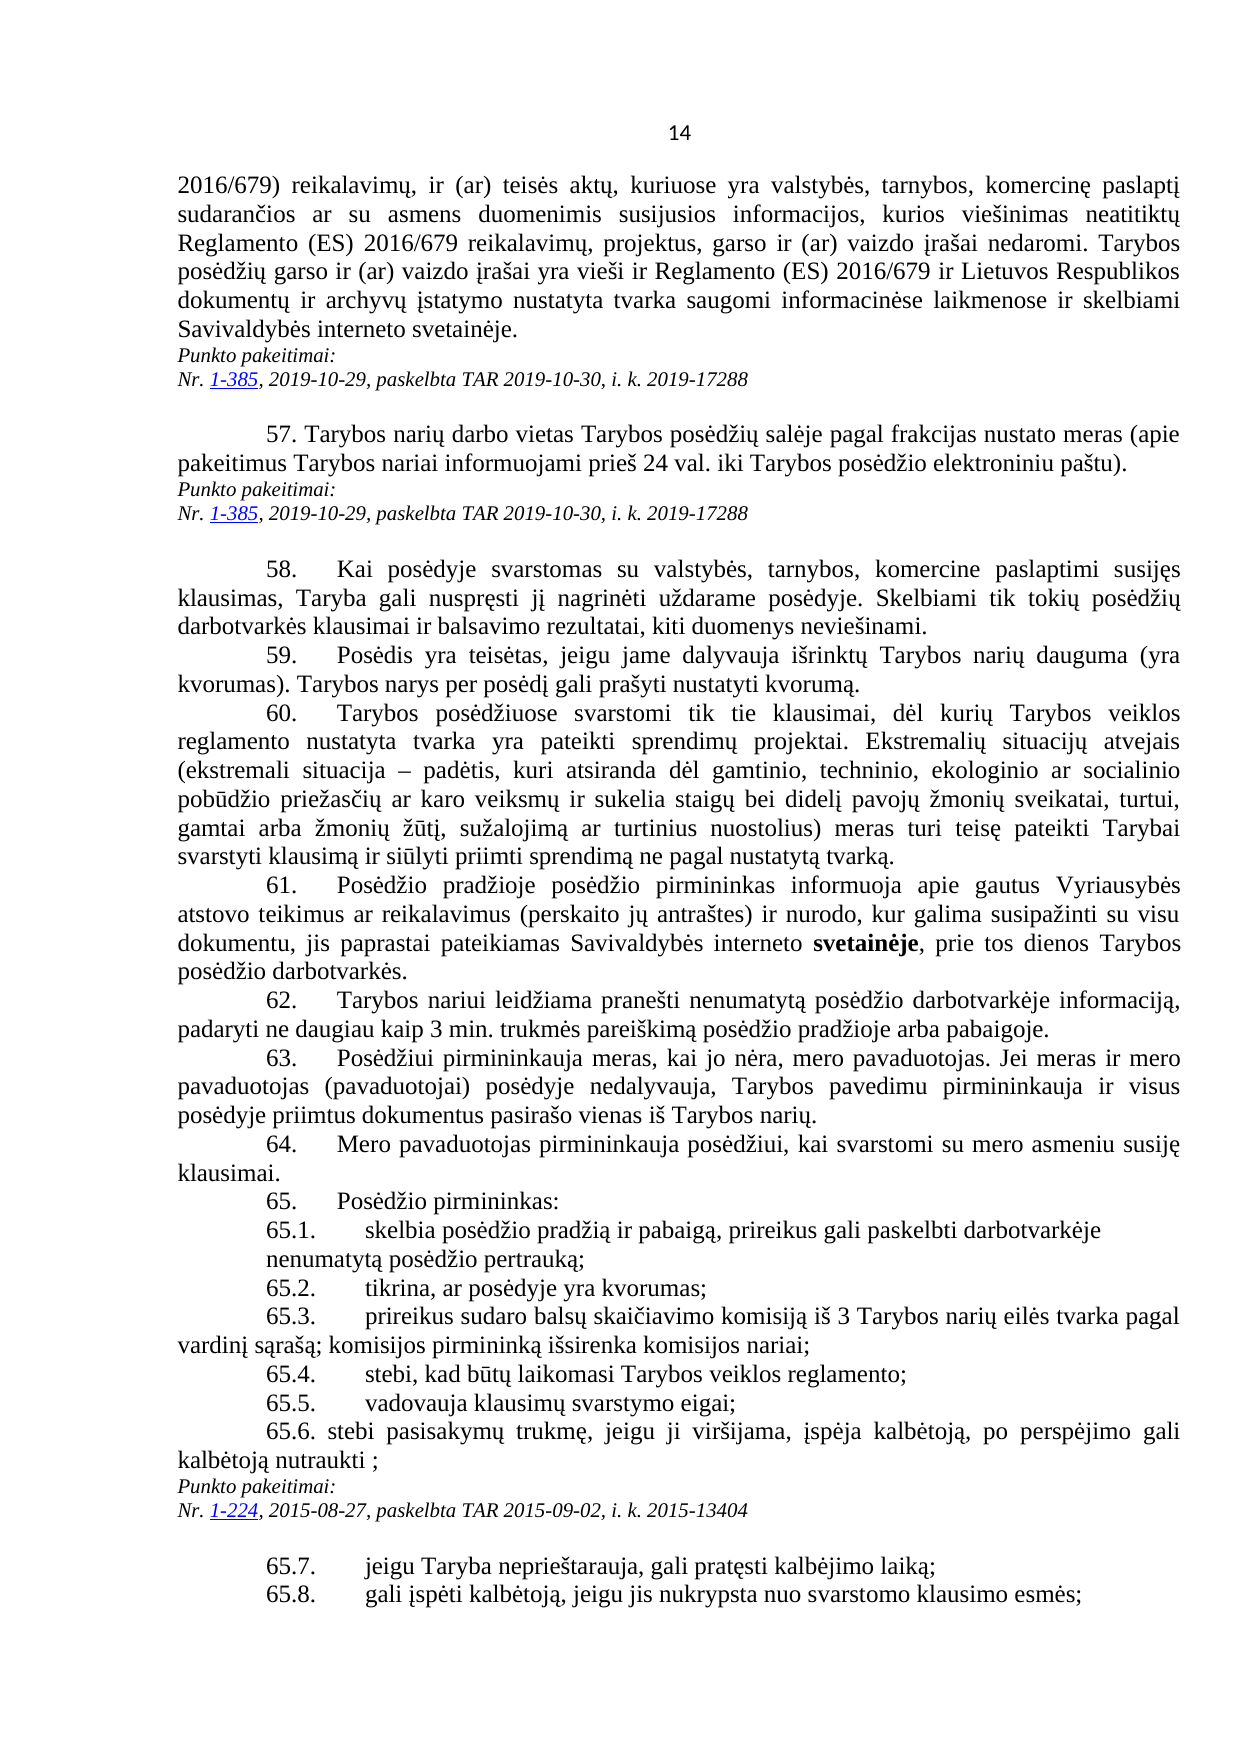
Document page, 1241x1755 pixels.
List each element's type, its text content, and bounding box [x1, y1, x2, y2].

text 57. Tarybos narių darbo vietas Tarybos posėdžių salėje pagal frakcijas nustato meras (apie pakeitimus Tarybos nariai informuojami prieš 24 val. iki Tarybos posėdžio elektroniniu paštu). [177, 419, 1181, 477]
text 64. Mero pavaduotojas pirmininkauja posėdžiui, kai svarstomi su mero asmeniu susiję klausimai. [177, 1129, 1181, 1186]
text 65.6. stebi pasisakymų trukmę, jeigu ji viršijama, įspėja kalbėtoją, po perspėjimo gali kalbėtoją nutraukti ; [177, 1416, 1181, 1474]
text 65.4. stebi, kad būtų laikomasi Tarybos veiklos reglamento; [177, 1359, 1181, 1388]
text 65.2. tikrina, ar posėdyje yra kvorumas; [177, 1273, 1181, 1301]
text 65.7. jeigu Taryba neprieštarauja, gali pratęsti kalbėjimo laiką; [177, 1551, 1181, 1579]
text 62. Tarybos nariui leidžiama pranešti nenumatytą posėdžio darbotvarkėje informaciją, padaryti ne daugiau kaip 3 min. trukmės pareiškimą posėdžio pradžioje arba pabaigoje. [177, 985, 1181, 1043]
text 65.8. gali įspėti kalbėtoją, jeigu jis nukrypsta nuo svarstomo klausimo esmės; [177, 1579, 1181, 1608]
text 2016/679) reikalavimų, ir (ar) teisės aktų, kuriuose yra valstybės, tarnybos, komercinę paslaptį sudarančios ar su asmens duomenimis susijusios informacijos, kurios viešinimas neatitiktų Reglamento (ES) 2016/679 reikalavimų, projektus, garso ir (ar) vaizdo įrašai nedaromi. Tarybos posėdžių garso ir (ar) vaizdo įrašai yra vieši ir Reglamento (ES) 2016/679 ir Lietuvos Respublikos dokumentų ir archyvų įstatymo nustatyta tvarka saugomi informacinėse laikmenose ir skelbiami Savivaldybės interneto svetainėje. [177, 170, 1181, 343]
text Nr. 1-385, 2019-10-29, paskelbta TAR 2019-10-30, i. k. 2019-17288 [177, 367, 1181, 391]
text nenumatytą posėdžio pertrauką; [177, 1244, 1181, 1273]
text 65.3. prireikus sudaro balsų skaičiavimo komisiją iš 3 Tarybos narių eilės tvarka pagal vardinį sąrašą; komisijos pirmininką išsirenka komisijos nariai; [177, 1301, 1181, 1359]
text Punkto pakeitimai: [177, 343, 1181, 367]
text Punkto pakeitimai: [177, 1474, 1181, 1498]
text 65. Posėdžio pirmininkas: [177, 1186, 1181, 1215]
text Punkto pakeitimai: [177, 477, 1181, 501]
text Nr. 1-224, 2015-08-27, paskelbta TAR 2015-09-02, i. k. 2015-13404 [177, 1498, 1181, 1522]
text 58. Kai posėdyje svarstomas su valstybės, tarnybos, komercine paslaptimi susijęs klausimas, Taryba gali nuspręsti jį nagrinėti uždarame posėdyje. Skelbiami tik tokių posėdžių darbotvarkės klausimai ir balsavimo rezultatai, kiti duomenys neviešinami. [177, 554, 1181, 640]
text 65.5. vadovauja klausimų svarstymo eigai; [177, 1388, 1181, 1416]
text 65.1. skelbia posėdžio pradžią ir pabaigą, prireikus gali paskelbti darbotvarkėje [177, 1215, 1181, 1244]
text 63. Posėdžiui pirmininkauja meras, kai jo nėra, mero pavaduotojas. Jei meras ir mero pavaduotojas (pavaduotojai) posėdyje nedalyvauja, Tarybos pavedimu pirmininkauja ir visus posėdyje priimtus dokumentus pasirašo vienas iš Tarybos narių. [177, 1043, 1181, 1129]
text 59. Posėdis yra teisėtas, jeigu jame dalyvauja išrinktų Tarybos narių dauguma (yra kvorumas). Tarybos narys per posėdį gali prašyti nustatyti kvorumą. [177, 640, 1181, 698]
text 61. Posėdžio pradžioje posėdžio pirmininkas informuoja apie gautus Vyriausybės atstovo teikimus ar reikalavimus (perskaito jų antraštes) ir nurodo, kur galima susipažinti su visu dokumentu, jis paprastai pateikiamas Savivaldybės interneto svetainėje, prie tos dienos Tarybos posėdžio darbotvarkės. [177, 870, 1181, 985]
text 60. Tarybos posėdžiuose svarstomi tik tie klausimai, dėl kurių Tarybos veiklos reglamento nustatyta tvarka yra pateikti sprendimų projektai. Ekstremalių situacijų atvejais (ekstremali situacija – padėtis, kuri atsiranda dėl gamtinio, techninio, ekologinio ar socialinio pobūdžio priežasčių ar karo veiksmų ir sukelia staigų bei didelį pavojų žmonių sveikatai, turtui, gamtai arba žmonių žūtį, sužalojimą ar turtinius nuostolius) meras turi teisę pateikti Tarybai svarstyti klausimą ir siūlyti priimti sprendimą ne pagal nustatytą tvarką. [177, 698, 1181, 870]
text Nr. 1-385, 2019-10-29, paskelbta TAR 2019-10-30, i. k. 2019-17288 [177, 501, 1181, 525]
